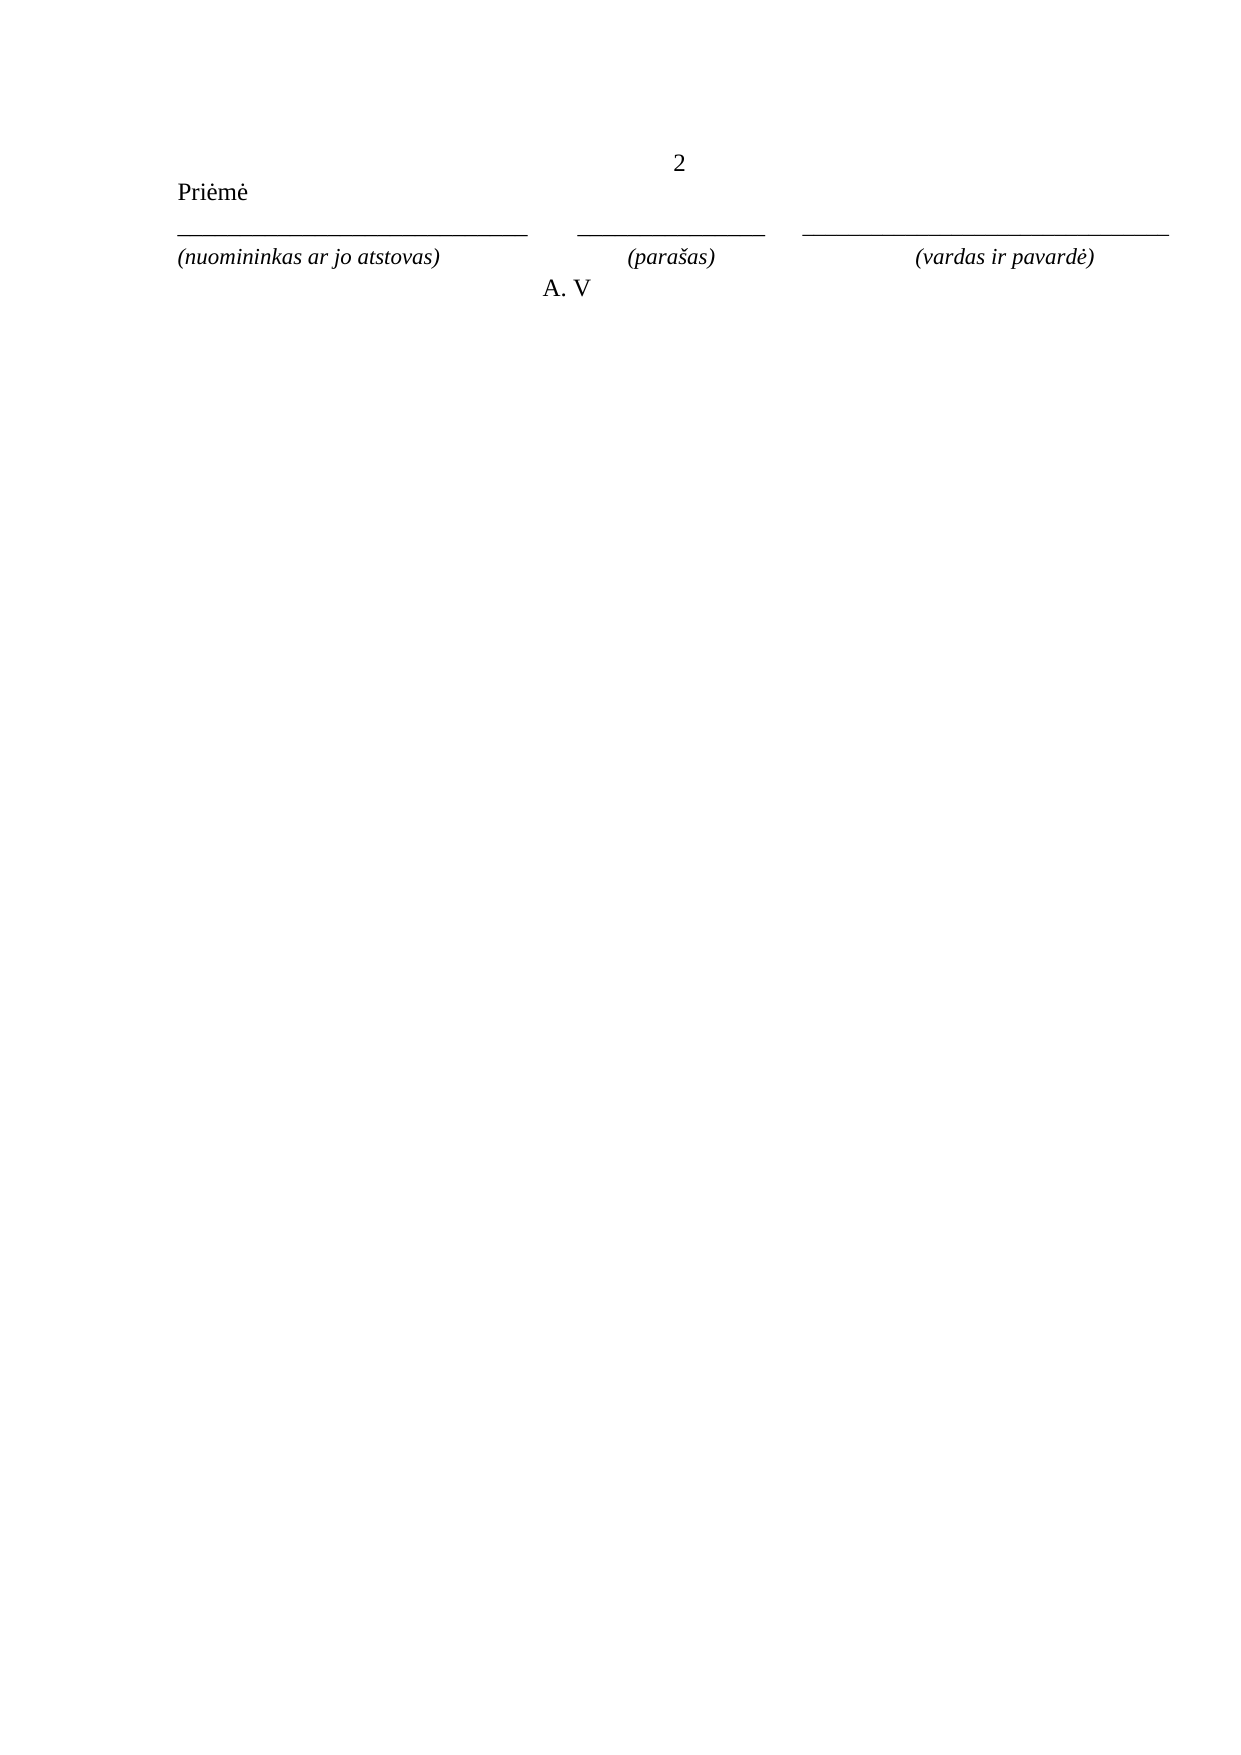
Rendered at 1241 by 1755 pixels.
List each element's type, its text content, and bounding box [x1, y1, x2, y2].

text ____________________________ _______________ ________________________________ [177, 210, 1181, 239]
text Priėmė [177, 177, 1181, 206]
text (nuomininkas ar jo atstovas) (parašas) (vardas ir pavardė) [177, 243, 1181, 269]
text A. V [177, 273, 1181, 302]
